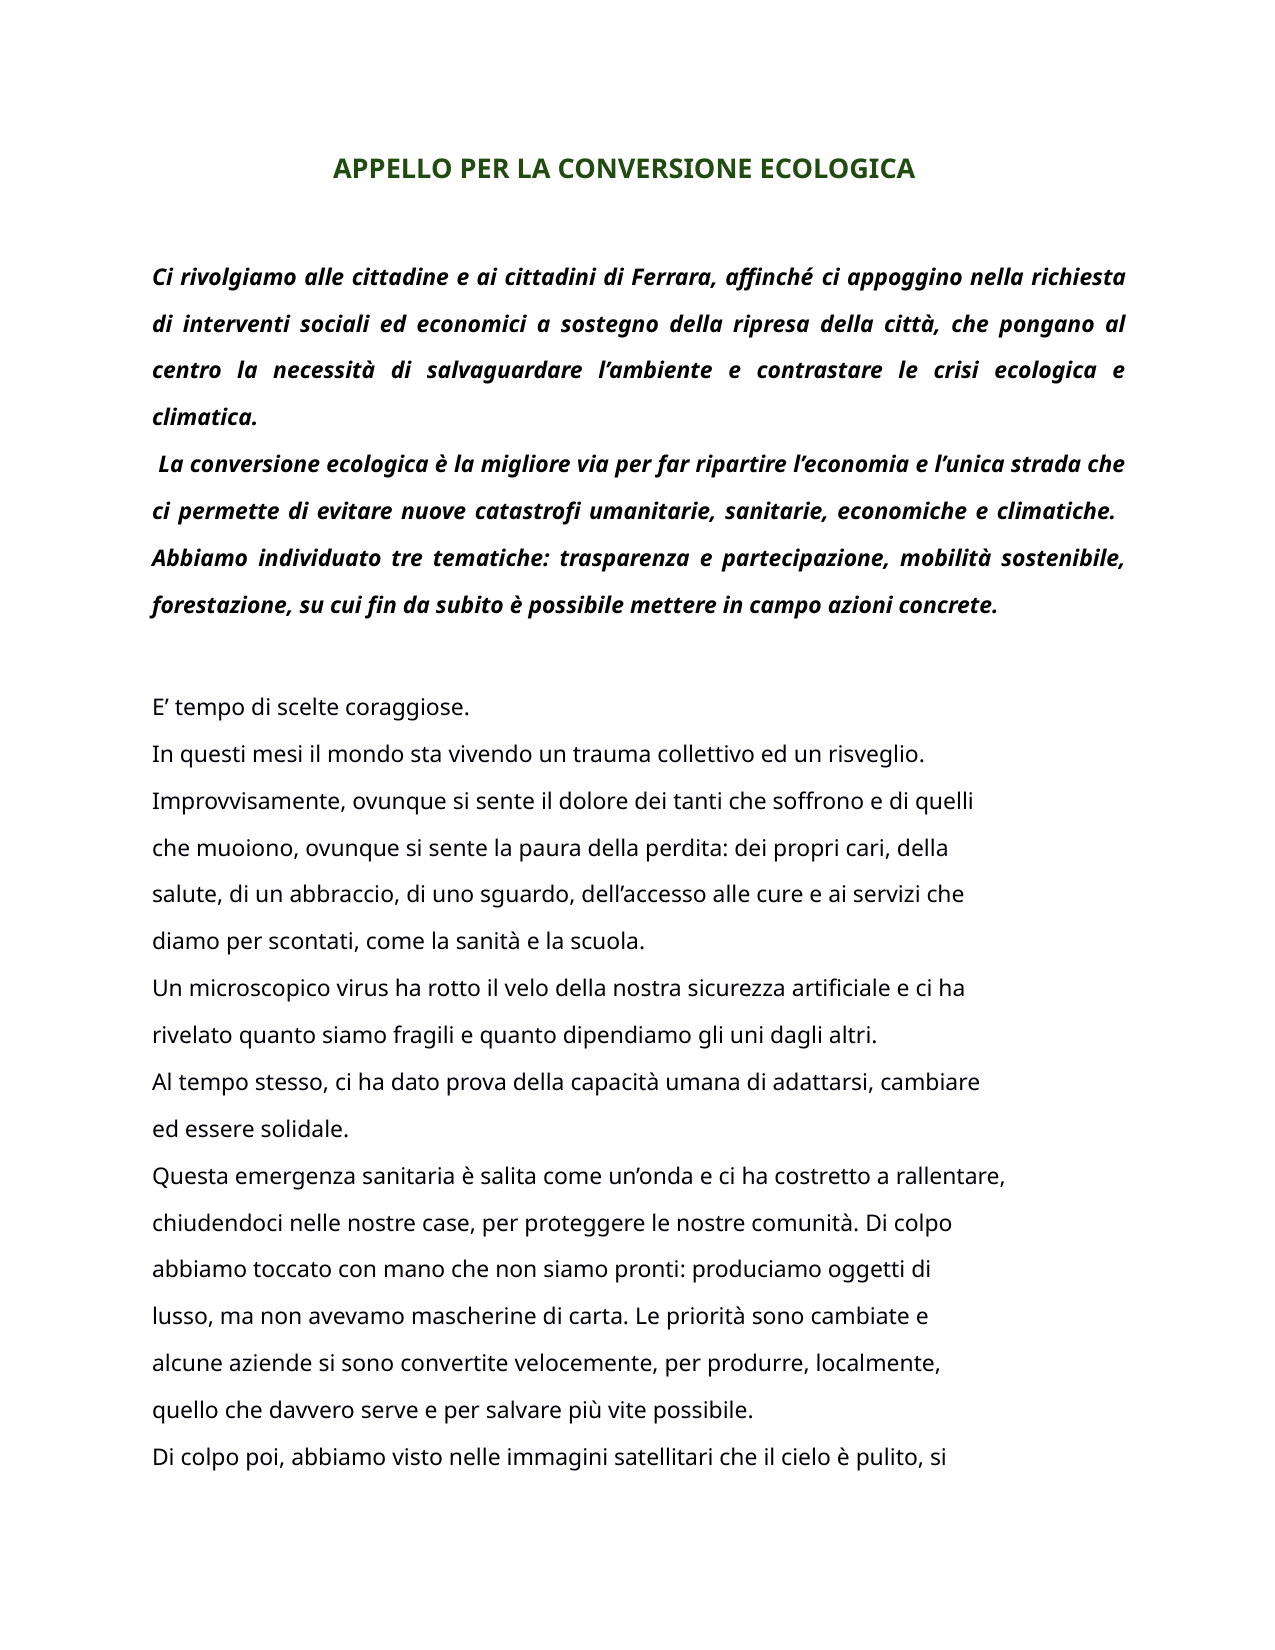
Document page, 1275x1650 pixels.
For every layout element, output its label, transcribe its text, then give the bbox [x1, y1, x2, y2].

text La conversione ecologica è la migliore via per far ripartire l’economia e l’unica strada che ci permette di evitare nuove catastrofi umanitarie, sanitarie, economiche e climatiche. Abbiamo individuato tre tematiche: trasparenza e partecipazione, mobilità sostenibile, forestazione, su cui fin da subito è possibile mettere in campo azioni concrete. [152, 448, 1126, 620]
text rivelato quanto siamo fragili e quanto dipendiamo gli uni dagli altri. [152, 1019, 1038, 1050]
text Un microscopico virus ha rotto il velo della nostra sicurezza artificiale e ci ha [152, 972, 1038, 1003]
text alcune aziende si sono convertite velocemente, per produrre, localmente, [152, 1347, 1038, 1378]
text E’ tempo di scelte coraggiose. [152, 691, 1038, 722]
text lusso, ma non avevamo mascherine di carta. Le priorità sono cambiate e [152, 1300, 1038, 1332]
text salute, di un abbraccio, di uno sguardo, dell’accesso alle cure e ai servizi che [152, 878, 1126, 910]
text APPELLO PER LA CONVERSIONE ECOLOGICA [93, 150, 1156, 187]
text abbiamo toccato con mano che non siamo pronti: produciamo oggetti di [152, 1253, 1038, 1285]
text Di colpo poi, abbiamo visto nelle immagini satellitari che il cielo è pulito, si [152, 1441, 1038, 1472]
text Al tempo stesso, ci ha dato prova della capacità umana di adattarsi, cambiare [152, 1066, 1038, 1097]
text quello che davvero serve e per salvare più vite possibile. [152, 1394, 1038, 1425]
text In questi mesi il mondo sta vivendo un trauma collettivo ed un risveglio. [152, 738, 1038, 769]
text ed essere solidale. [152, 1113, 1038, 1144]
text che muoiono, ovunque si sente la paura della perdita: dei propri cari, della [152, 832, 1038, 863]
text Improvvisamente, ovunque si sente il dolore dei tanti che soffrono e di quelli [152, 785, 1038, 816]
text diamo per scontati, come la sanità e la scuola. [152, 925, 1126, 957]
text Questa emergenza sanitaria è salita come un’onda e ci ha costretto a rallentare, [152, 1160, 1038, 1191]
text Ci rivolgiamo alle cittadine e ai cittadini di Ferrara, affinché ci appoggino nella richiesta di interventi sociali ed economici a sostegno della ripresa della città, che pongano al centro la necessità di salvaguardare l’ambiente e contrastare le crisi ecologica e climatica. [152, 261, 1126, 432]
text chiudendoci nelle nostre case, per proteggere le nostre comunità. Di colpo [152, 1207, 1038, 1238]
